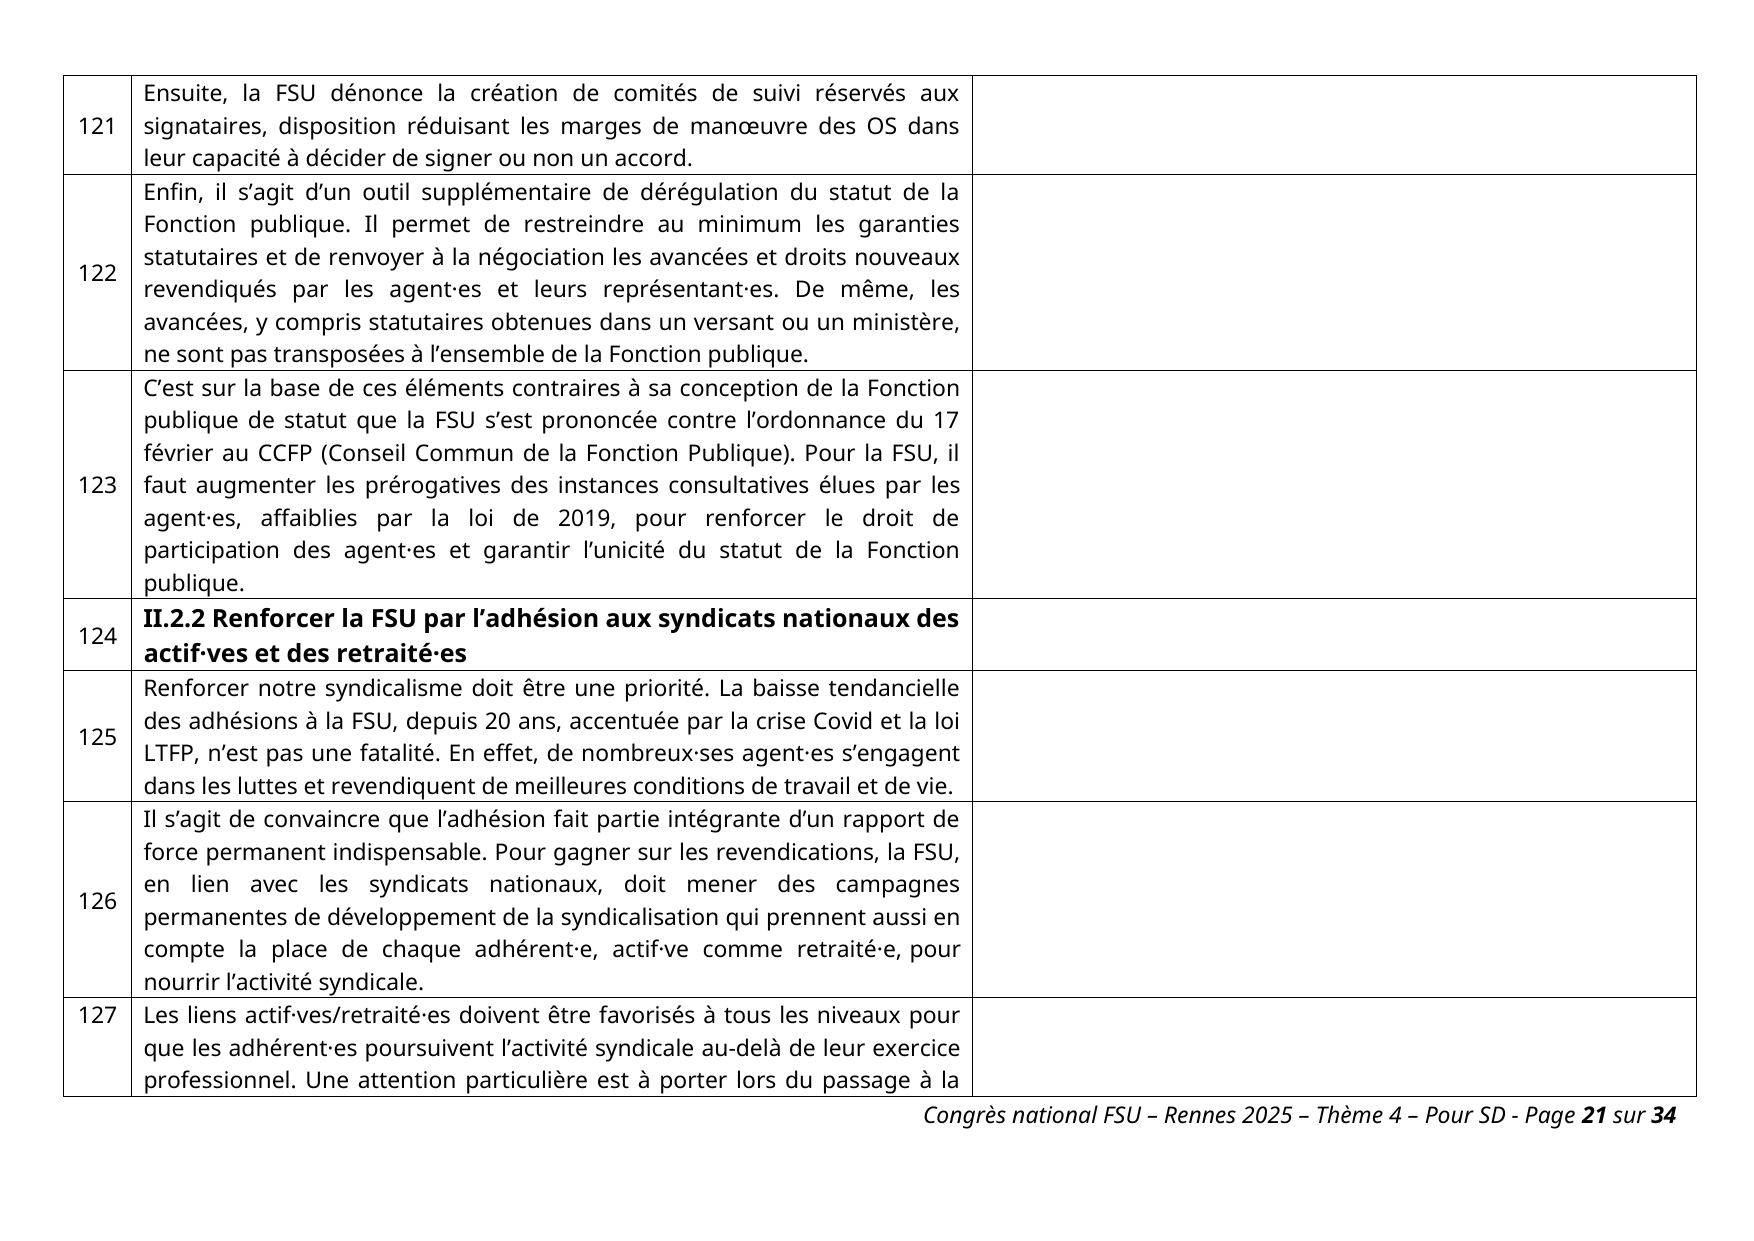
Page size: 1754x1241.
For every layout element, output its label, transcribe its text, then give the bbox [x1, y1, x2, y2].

table_cell C’est sur la base de ces éléments contraires à sa conception de la Fonction publique de statut que la FSU s’est prononcée contre l’ordonnance du 17 février au CCFP (Conseil Commun de la Fonction Publique). Pour la FSU, il faut augmenter les prérogatives des instances consultatives élues par les agent·es, affaiblies par la loi de 2019, pour renforcer le droit de participation des agent·es et garantir l’unicité du statut de la Fonction publique. [132, 371, 972, 598]
table_cell 124 [64, 599, 131, 670]
table_cell 125 [64, 671, 131, 801]
table_cell 122 [64, 175, 131, 369]
table_cell 127 [64, 998, 131, 1096]
table_cell Les liens actif·ves/retraité·es doivent être favorisés à tous les niveaux pour que les adhérent·es poursuivent l’activité syndicale au-delà de leur exercice professionnel. Une attention particulière est à porter lors du passage à la [132, 998, 972, 1096]
table_cell Enfin, il s’agit d’un outil supplémentaire de dérégulation du statut de la Fonction publique. Il permet de restreindre au minimum les garanties statutaires et de renvoyer à la négociation les avancées et droits nouveaux revendiqués par les agent·es et leurs représentant·es. De même, les avancées, y compris statutaires obtenues dans un versant ou un ministère, ne sont pas transposées à l’ensemble de la Fonction publique. [132, 175, 972, 369]
table_cell [973, 998, 1696, 1096]
table_cell 121 [64, 76, 131, 173]
table_cell Renforcer notre syndicalisme doit être une priorité. La baisse tendancielle des adhésions à la FSU, depuis 20 ans, accentuée par la crise Covid et la loi LTFP, n’est pas une fatalité. En effet, de nombreux·ses agent·es s’engagent dans les luttes et revendiquent de meilleures conditions de travail et de vie. [132, 671, 972, 801]
table_cell [973, 802, 1696, 997]
table_cell [973, 175, 1696, 369]
table_cell 126 [64, 802, 131, 997]
table_cell [973, 371, 1696, 598]
table_cell [973, 671, 1696, 801]
table_cell [973, 599, 1696, 670]
table_cell [973, 76, 1696, 173]
table_cell 123 [64, 371, 131, 598]
table_cell Ensuite, la FSU dénonce la création de comités de suivi réservés aux signataires, disposition réduisant les marges de manœuvre des OS dans leur capacité à décider de signer ou non un accord. [132, 76, 972, 173]
table_cell II.2.2 Renforcer la FSU par l’adhésion aux syndicats nationaux des actif·ves et des retraité·es [132, 599, 972, 670]
table_cell Il s’agit de convaincre que l’adhésion fait partie intégrante d’un rapport de force permanent indispensable. Pour gagner sur les revendications, la FSU, en lien avec les syndicats nationaux, doit mener des campagnes permanentes de développement de la syndicalisation qui prennent aussi en compte la place de chaque adhérent·e, actif·ve comme retraité·e, pour nourrir l’activité syndicale. [132, 802, 972, 997]
